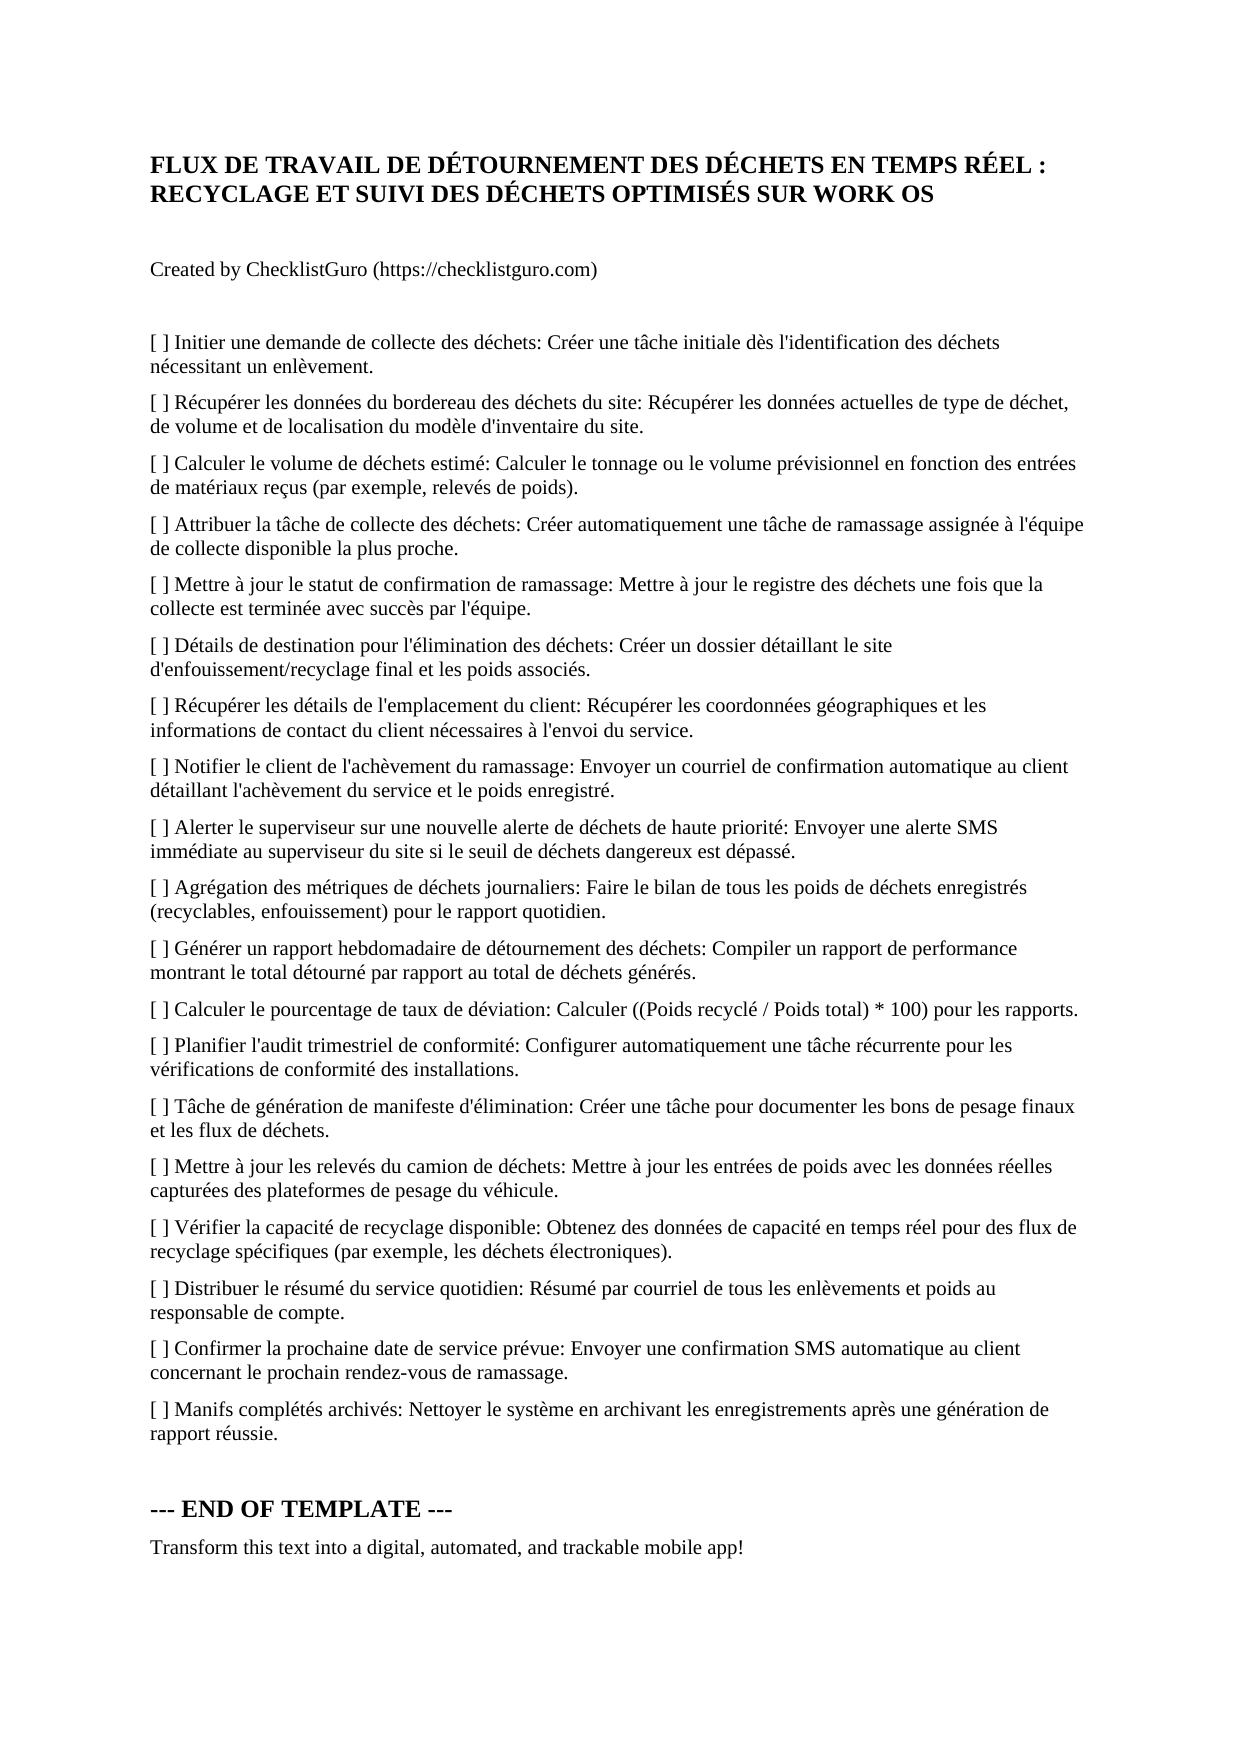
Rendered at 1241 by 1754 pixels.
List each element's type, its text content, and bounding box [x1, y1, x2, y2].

text [ ] Calculer le volume de déchets estimé: Calculer le tonnage ou le volume prévisionnel en fonction des entrées de matériaux reçus (par exemple, relevés de poids). [150, 451, 1090, 499]
text Transform this text into a digital, automated, and trackable mobile app! [150, 1535, 1090, 1559]
text [ ] Agrégation des métriques de déchets journaliers: Faire le bilan de tous les poids de déchets enregistrés (recyclables, enfouissement) pour le rapport quotidien. [150, 875, 1090, 923]
text [ ] Distribuer le résumé du service quotidien: Résumé par courriel de tous les enlèvements et poids au responsable de compte. [150, 1276, 1090, 1324]
text [ ] Notifier le client de l'achèvement du ramassage: Envoyer un courriel de confirmation automatique au client détaillant l'achèvement du service et le poids enregistré. [150, 754, 1090, 802]
text [ ] Mettre à jour le statut de confirmation de ramassage: Mettre à jour le registre des déchets une fois que la collecte est terminée avec succès par l'équipe. [150, 572, 1090, 620]
text [ ] Détails de destination pour l'élimination des déchets: Créer un dossier détaillant le site d'enfouissement/recyclage final et les poids associés. [150, 633, 1090, 681]
text --- END OF TEMPLATE --- [150, 1494, 1090, 1523]
text [ ] Récupérer les données du bordereau des déchets du site: Récupérer les données actuelles de type de déchet, de volume et de localisation du modèle d'inventaire du site. [150, 390, 1090, 438]
text [ ] Initier une demande de collecte des déchets: Créer une tâche initiale dès l'identification des déchets nécessitant un enlèvement. [150, 330, 1090, 378]
text [ ] Tâche de génération de manifeste d'élimination: Créer une tâche pour documenter les bons de pesage finaux et les flux de déchets. [150, 1094, 1090, 1142]
text [ ] Calculer le pourcentage de taux de déviation: Calculer ((Poids recyclé / Poids total) * 100) pour les rapports. [150, 997, 1090, 1021]
text [ ] Récupérer les détails de l'emplacement du client: Récupérer les coordonnées géographiques et les informations de contact du client nécessaires à l'envoi du service. [150, 693, 1090, 742]
text [ ] Planifier l'audit trimestriel de conformité: Configurer automatiquement une tâche récurrente pour les vérifications de conformité des installations. [150, 1033, 1090, 1081]
text FLUX DE TRAVAIL DE DÉTOURNEMENT DES DÉCHETS EN TEMPS RÉEL : RECYCLAGE ET SUIVI DES DÉCHETS OPTIMISÉS SUR WORK OS [150, 150, 1090, 207]
text [ ] Vérifier la capacité de recyclage disponible: Obtenez des données de capacité en temps réel pour des flux de recyclage spécifiques (par exemple, les déchets électroniques). [150, 1215, 1090, 1263]
text [ ] Attribuer la tâche de collecte des déchets: Créer automatiquement une tâche de ramassage assignée à l'équipe de collecte disponible la plus proche. [150, 512, 1090, 560]
text [ ] Mettre à jour les relevés du camion de déchets: Mettre à jour les entrées de poids avec les données réelles capturées des plateformes de pesage du véhicule. [150, 1154, 1090, 1202]
text [ ] Confirmer la prochaine date de service prévue: Envoyer une confirmation SMS automatique au client concernant le prochain rendez-vous de ramassage. [150, 1336, 1090, 1384]
text Created by ChecklistGuro (https://checklistguro.com) [150, 257, 1090, 281]
text [ ] Générer un rapport hebdomadaire de détournement des déchets: Compiler un rapport de performance montrant le total détourné par rapport au total de déchets générés. [150, 936, 1090, 984]
text [ ] Manifs complétés archivés: Nettoyer le système en archivant les enregistrements après une génération de rapport réussie. [150, 1397, 1090, 1445]
text [ ] Alerter le superviseur sur une nouvelle alerte de déchets de haute priorité: Envoyer une alerte SMS immédiate au superviseur du site si le seuil de déchets dangereux est dépassé. [150, 815, 1090, 863]
